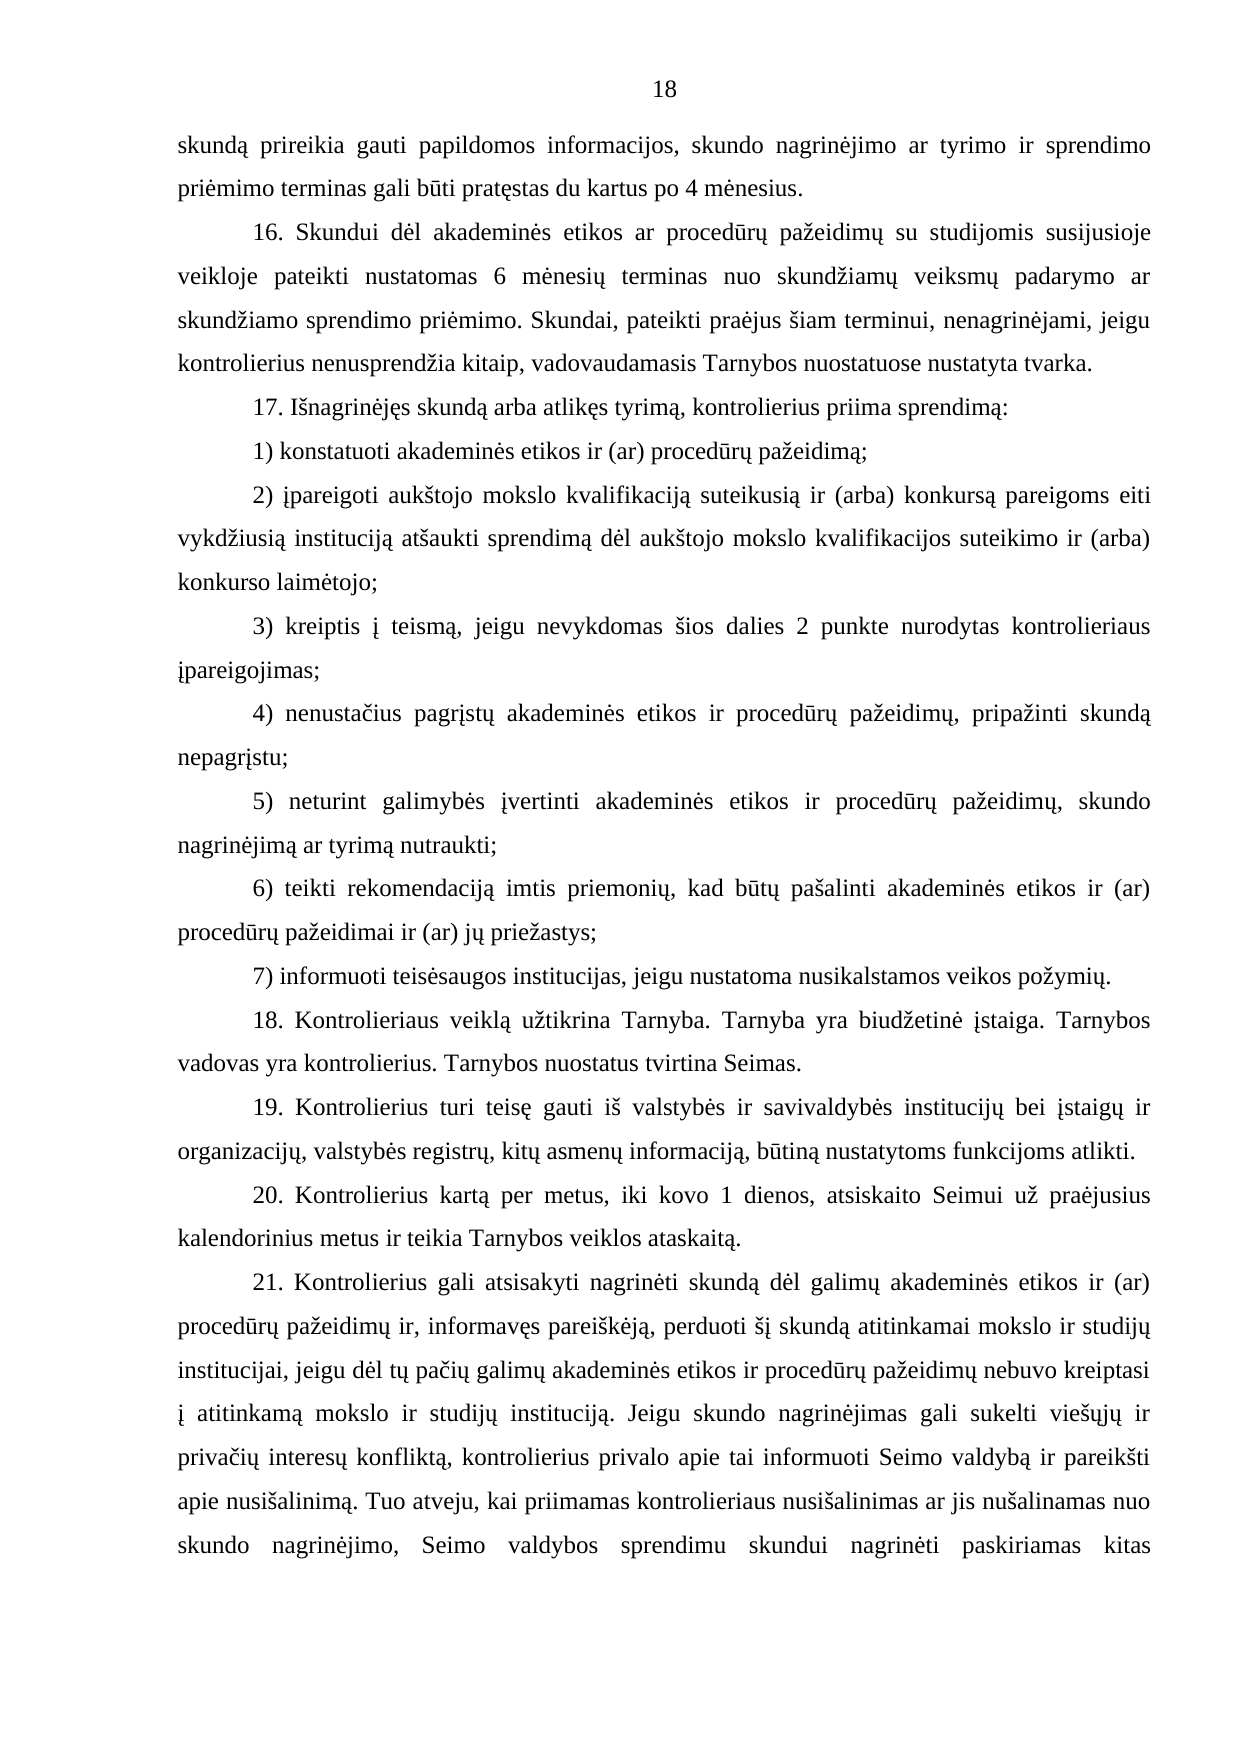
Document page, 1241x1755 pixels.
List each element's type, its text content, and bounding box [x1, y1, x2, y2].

text 1) konstatuoti akademinės etikos ir (ar) procedūrų pažeidimą; [177, 424, 1152, 468]
text 6) teikti rekomendaciją imtis priemonių, kad būtų pašalinti akademinės etikos ir (ar) procedūrų pažeidimai ir (ar) jų priežastys; [177, 862, 1152, 949]
text skundą prireikia gauti papildomos informacijos, skundo nagrinėjimo ar tyrimo ir sprendimo priėmimo terminas gali būti pratęstas du kartus po 4 mėnesius. [177, 118, 1152, 206]
text 3) kreiptis į teismą, jeigu nevykdomas šios dalies 2 punkte nurodytas kontrolieriaus įpareigojimas; [177, 599, 1152, 687]
text 18. Kontrolieriaus veiklą užtikrina Tarnyba. Tarnyba yra biudžetinė įstaiga. Tarnybos vadovas yra kontrolierius. Tarnybos nuostatus tvirtina Seimas. [177, 993, 1152, 1081]
text 5) neturint galimybės įvertinti akademinės etikos ir procedūrų pažeidimų, skundo nagrinėjimą ar tyrimą nutraukti; [177, 774, 1152, 862]
text 16. Skundui dėl akademinės etikos ar procedūrų pažeidimų su studijomis susijusioje veikloje pateikti nustatomas 6 mėnesių terminas nuo skundžiamų veiksmų padarymo ar skundžiamo sprendimo priėmimo. Skundai, pateikti praėjus šiam terminui, nenagrinėjami, jeigu kontrolierius nenusprendžia kitaip, vadovaudamasis Tarnybos nuostatuose nustatyta tvarka. [177, 206, 1152, 381]
text 4) nenustačius pagrįstų akademinės etikos ir procedūrų pažeidimų, pripažinti skundą nepagrįstu; [177, 687, 1152, 774]
text 2) įpareigoti aukštojo mokslo kvalifikaciją suteikusią ir (arba) konkursą pareigoms eiti vykdžiusią instituciją atšaukti sprendimą dėl aukštojo mokslo kvalifikacijos suteikimo ir (arba) konkurso laimėtojo; [177, 468, 1152, 599]
text 17. Išnagrinėjęs skundą arba atlikęs tyrimą, kontrolierius priima sprendimą: [177, 381, 1152, 424]
text 20. Kontrolierius kartą per metus, iki kovo 1 dienos, atsiskaito Seimui už praėjusius kalendorinius metus ir teikia Tarnybos veiklos ataskaitą. [177, 1168, 1152, 1256]
text 7) informuoti teisėsaugos institucijas, jeigu nustatoma nusikalstamos veikos požymių. [177, 949, 1152, 993]
text 19. Kontrolierius turi teisę gauti iš valstybės ir savivaldybės institucijų bei įstaigų ir organizacijų, valstybės registrų, kitų asmenų informaciją, būtiną nustatytoms funkcijoms atlikti. [177, 1081, 1152, 1168]
text 21. Kontrolierius gali atsisakyti nagrinėti skundą dėl galimų akademinės etikos ir (ar) procedūrų pažeidimų ir, informavęs pareiškėją, perduoti šį skundą atitinkamai mokslo ir studijų institucijai, jeigu dėl tų pačių galimų akademinės etikos ir procedūrų pažeidimų nebuvo kreiptasi į atitinkamą mokslo ir studijų instituciją. Jeigu skundo nagrinėjimas gali sukelti viešųjų ir privačių interesų konfliktą, kontrolierius privalo apie tai informuoti Seimo valdybą ir pareikšti apie nusišalinimą. Tuo atveju, kai priimamas kontrolieriaus nusišalinimas ar jis nušalinamas nuo skundo nagrinėjimo, Seimo valdybos sprendimu skundui nagrinėti paskiriamas kitas [177, 1256, 1152, 1562]
